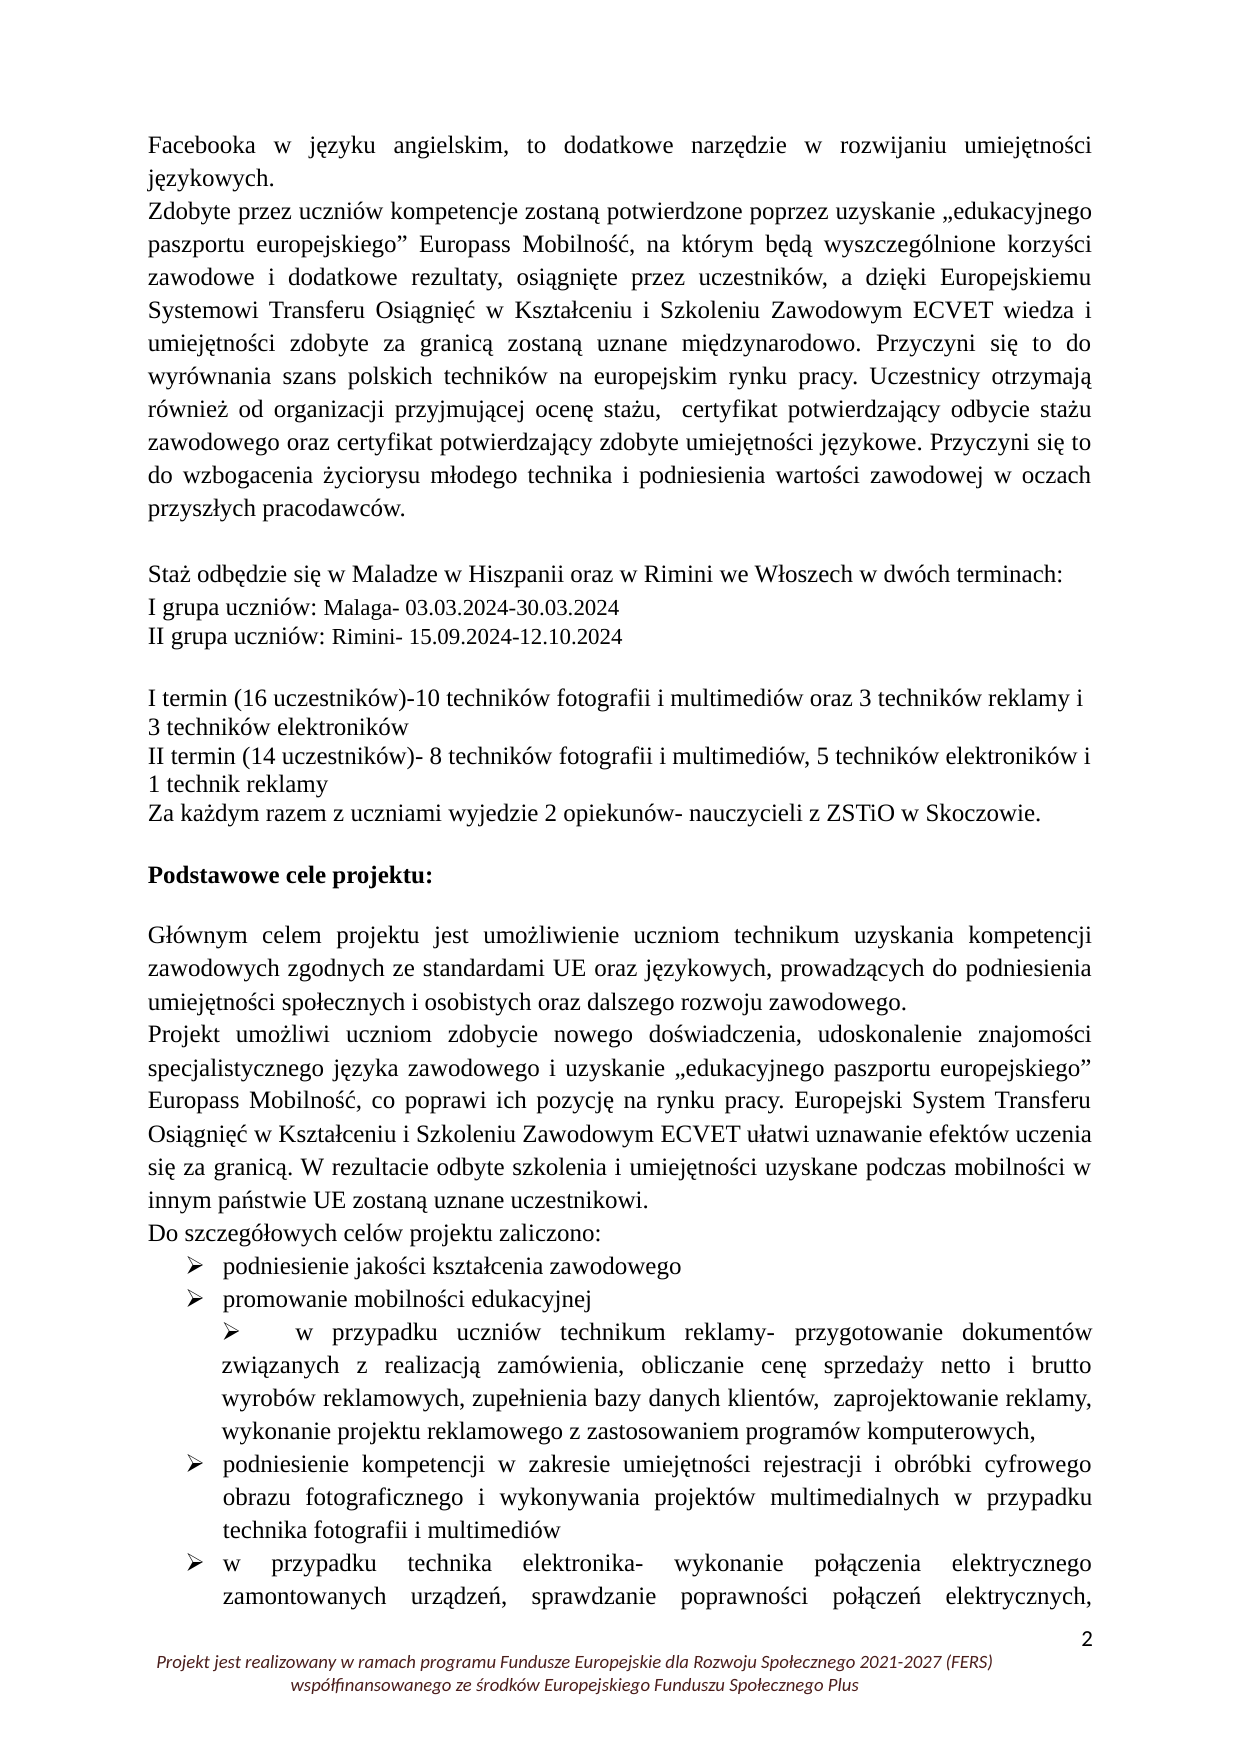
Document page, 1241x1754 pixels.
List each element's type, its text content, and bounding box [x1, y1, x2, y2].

list promowanie mobilności edukacyjnej [185, 1284, 1092, 1312]
list w przypadku uczniów technikum reklamy- przygotowanie dokumentów związanych z realizacją zamówienia, obliczanie cenę sprzedaży netto i brutto wyrobów reklamowych, zupełnienia bazy danych klientów, zaprojektowanie reklamy, wykonanie projektu reklamowego z zastosowaniem programów komputerowych, [221, 1317, 1092, 1444]
text Do szczegółowych celów projektu zaliczono: [148, 1218, 1092, 1246]
text I grupa uczniów: Malaga- 03.03.2024-30.03.2024 [148, 592, 1092, 621]
list podniesienie jakości kształcenia zawodowego [185, 1251, 1092, 1279]
list w przypadku technika elektronika- wykonanie połączenia elektrycznego zamontowanych urządzeń, sprawdzanie poprawności połączeń elektrycznych, [185, 1548, 1092, 1610]
text Facebooka w języku angielskim, to dodatkowe narzędzie w rozwijaniu umiejętności językowych. [148, 130, 1092, 192]
text Za każdym razem z uczniami wyjedzie 2 opiekunów- nauczycieli z ZSTiO w Skoczowie. [148, 798, 1092, 827]
text II grupa uczniów: Rimini- 15.09.2024-12.10.2024 [148, 621, 1092, 650]
text I termin (16 uczestników)-10 techników fotografii i multimediów oraz 3 techników reklamy i 3 techników elektroników [148, 683, 1092, 741]
list podniesienie kompetencji w zakresie umiejętności rejestracji i obróbki cyfrowego obrazu fotograficznego i wykonywania projektów multimedialnych w przypadku technika fotografii i multimediów [185, 1449, 1092, 1544]
text II termin (14 uczestników)- 8 techników fotografii i multimediów, 5 techników elektroników i 1 technik reklamy [148, 741, 1092, 798]
text Projekt umożliwi uczniom zdobycie nowego doświadczenia, udoskonalenie znajomości specjalistycznego języka zawodowego i uzyskanie „edukacyjnego paszportu europejskiego” Europass Mobilność, co poprawi ich pozycję na rynku pracy. Europejski System Transferu Osiągnięć w Kształceniu i Szkoleniu Zawodowym ECVET ułatwi uznawanie efektów uczenia się za granicą. W rezultacie odbyte szkolenia i umiejętności uzyskane podczas mobilności w innym państwie UE zostaną uznane uczestnikowi. [148, 1019, 1092, 1213]
text Staż odbędzie się w Maladze w Hiszpanii oraz w Rimini we Włoszech w dwóch terminach: [148, 559, 1092, 588]
text Podstawowe cele projektu: [148, 860, 1092, 889]
text Zdobyte przez uczniów kompetencje zostaną potwierdzone poprzez uzyskanie „edukacyjnego paszportu europejskiego” Europass Mobilność, na którym będą wyszczególnione korzyści zawodowe i dodatkowe rezultaty, osiągnięte przez uczestników, a dzięki Europejskiemu Systemowi Transferu Osiągnięć w Kształceniu i Szkoleniu Zawodowym ECVET wiedza i umiejętności zdobyte za granicą zostaną uznane międzynarodowo. Przyczyni się to do wyrównania szans polskich techników na europejskim rynku pracy. Uczestnicy otrzymają również od organizacji przyjmującej ocenę stażu, certyfikat potwierdzający odbycie stażu zawodowego oraz certyfikat potwierdzający zdobyte umiejętności językowe. Przyczyni się to do wzbogacenia życiorysu młodego technika i podniesienia wartości zawodowej w oczach przyszłych pracodawców. [148, 196, 1092, 522]
text Głównym celem projektu jest umożliwienie uczniom technikum uzyskania kompetencji zawodowych zgodnych ze standardami UE oraz językowych, prowadzących do podniesienia umiejętności społecznych i osobistych oraz dalszego rozwoju zawodowego. [148, 921, 1092, 1015]
